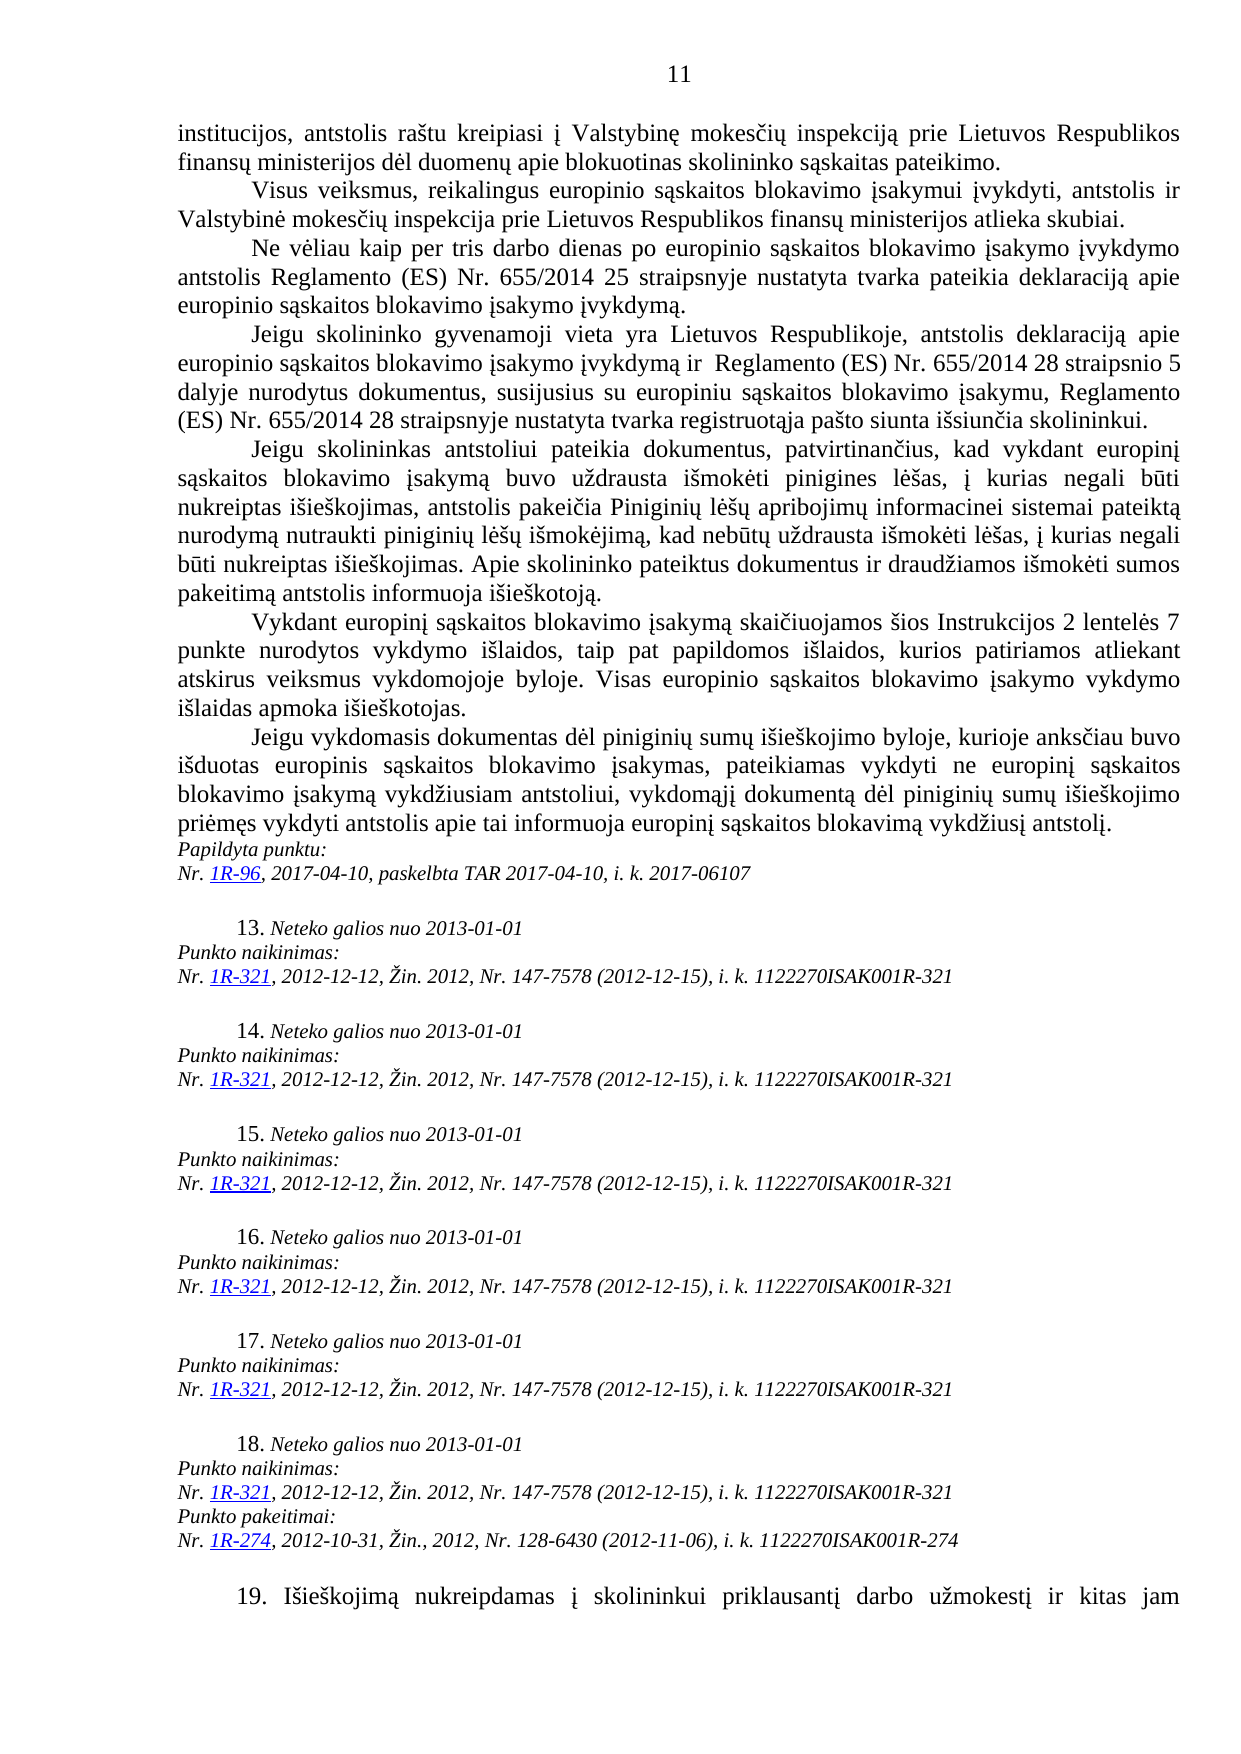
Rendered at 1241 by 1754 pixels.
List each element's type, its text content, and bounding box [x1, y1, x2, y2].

text Nr. 1R-321, 2012-12-12, Žin. 2012, Nr. 147-7578 (2012-12-15), i. k. 1122270ISAK001R-321 [177, 1067, 1181, 1091]
text Jeigu vykdomasis dokumentas dėl piniginių sumų išieškojimo byloje, kurioje anksčiau buvo išduotas europinis sąskaitos blokavimo įsakymas, pateikiamas vykdyti ne europinį sąskaitos blokavimo įsakymą vykdžiusiam antstoliui, vykdomąjį dokumentą dėl piniginių sumų išieškojimo priėmęs vykdyti antstolis apie tai informuoja europinį sąskaitos blokavimą vykdžiusį antstolį. [177, 722, 1181, 837]
text Punkto naikinimas: [177, 1250, 1181, 1274]
text Nr. 1R-321, 2012-12-12, Žin. 2012, Nr. 147-7578 (2012-12-15), i. k. 1122270ISAK001R-321 [177, 1171, 1181, 1195]
text 14. Neteko galios nuo 2013-01-01 [177, 1017, 1181, 1043]
text Nr. 1R-96, 2017-04-10, paskelbta TAR 2017-04-10, i. k. 2017-06107 [177, 861, 1181, 885]
text 15. Neteko galios nuo 2013-01-01 [177, 1120, 1181, 1147]
text Ne vėliau kaip per tris darbo dienas po europinio sąskaitos blokavimo įsakymo įvykdymo antstolis Reglamento (ES) Nr. 655/2014 25 straipsnyje nustatyta tvarka pateikia deklaraciją apie europinio sąskaitos blokavimo įsakymo įvykdymą. [177, 233, 1181, 319]
text 13. Neteko galios nuo 2013-01-01 [177, 914, 1181, 940]
text Punkto naikinimas: [177, 1147, 1181, 1171]
text Punkto naikinimas: [177, 1353, 1181, 1377]
text Punkto naikinimas: [177, 1043, 1181, 1067]
text Visus veiksmus, reikalingus europinio sąskaitos blokavimo įsakymui įvykdyti, antstolis ir Valstybinė mokesčių inspekcija prie Lietuvos Respublikos finansų ministerijos atlieka skubiai. [177, 176, 1181, 233]
text 18. Neteko galios nuo 2013-01-01 [177, 1430, 1181, 1456]
text Jeigu skolininkas antstoliui pateikia dokumentus, patvirtinančius, kad vykdant europinį sąskaitos blokavimo įsakymą buvo uždrausta išmokėti pinigines lėšas, į kurias negali būti nukreiptas išieškojimas, antstolis pakeičia Piniginių lėšų apribojimų informacinei sistemai pateiktą nurodymą nutraukti piniginių lėšų išmokėjimą, kad nebūtų uždrausta išmokėti lėšas, į kurias negali būti nukreiptas išieškojimas. Apie skolininko pateiktus dokumentus ir draudžiamos išmokėti sumos pakeitimą antstolis informuoja išieškotoją. [177, 434, 1181, 607]
text Nr. 1R-321, 2012-12-12, Žin. 2012, Nr. 147-7578 (2012-12-15), i. k. 1122270ISAK001R-321 [177, 964, 1181, 988]
text Nr. 1R-274, 2012-10-31, Žin., 2012, Nr. 128-6430 (2012-11-06), i. k. 1122270ISAK001R-274 [177, 1528, 1181, 1552]
text institucijos, antstolis raštu kreipiasi į Valstybinę mokesčių inspekciją prie Lietuvos Respublikos finansų ministerijos dėl duomenų apie blokuotinas skolininko sąskaitas pateikimo. [177, 118, 1181, 176]
text Vykdant europinį sąskaitos blokavimo įsakymą skaičiuojamos šios Instrukcijos 2 lentelės 7 punkte nurodytos vykdymo išlaidos, taip pat papildomos išlaidos, kurios patiriamos atliekant atskirus veiksmus vykdomojoje byloje. Visas europinio sąskaitos blokavimo įsakymo vykdymo išlaidas apmoka išieškotojas. [177, 607, 1181, 722]
text Punkto naikinimas: [177, 1456, 1181, 1480]
text 16. Neteko galios nuo 2013-01-01 [177, 1223, 1181, 1250]
text 17. Neteko galios nuo 2013-01-01 [177, 1327, 1181, 1353]
text Punkto naikinimas: [177, 940, 1181, 964]
text Nr. 1R-321, 2012-12-12, Žin. 2012, Nr. 147-7578 (2012-12-15), i. k. 1122270ISAK001R-321 [177, 1377, 1181, 1401]
text Punkto pakeitimai: [177, 1504, 1181, 1528]
text Jeigu skolininko gyvenamoji vieta yra Lietuvos Respublikoje, antstolis deklaraciją apie europinio sąskaitos blokavimo įsakymo įvykdymą ir Reglamento (ES) Nr. 655/2014 28 straipsnio 5 dalyje nurodytus dokumentus, susijusius su europiniu sąskaitos blokavimo įsakymu, Reglamento (ES) Nr. 655/2014 28 straipsnyje nustatyta tvarka registruotąja pašto siunta išsiunčia skolininkui. [177, 319, 1181, 434]
text Nr. 1R-321, 2012-12-12, Žin. 2012, Nr. 147-7578 (2012-12-15), i. k. 1122270ISAK001R-321 [177, 1274, 1181, 1298]
text 19. Išieškojimą nukreipdamas į skolininkui priklausantį darbo užmokestį ir kitas jam [177, 1581, 1181, 1610]
text Nr. 1R-321, 2012-12-12, Žin. 2012, Nr. 147-7578 (2012-12-15), i. k. 1122270ISAK001R-321 [177, 1480, 1181, 1504]
text Papildyta punktu: [177, 837, 1181, 861]
